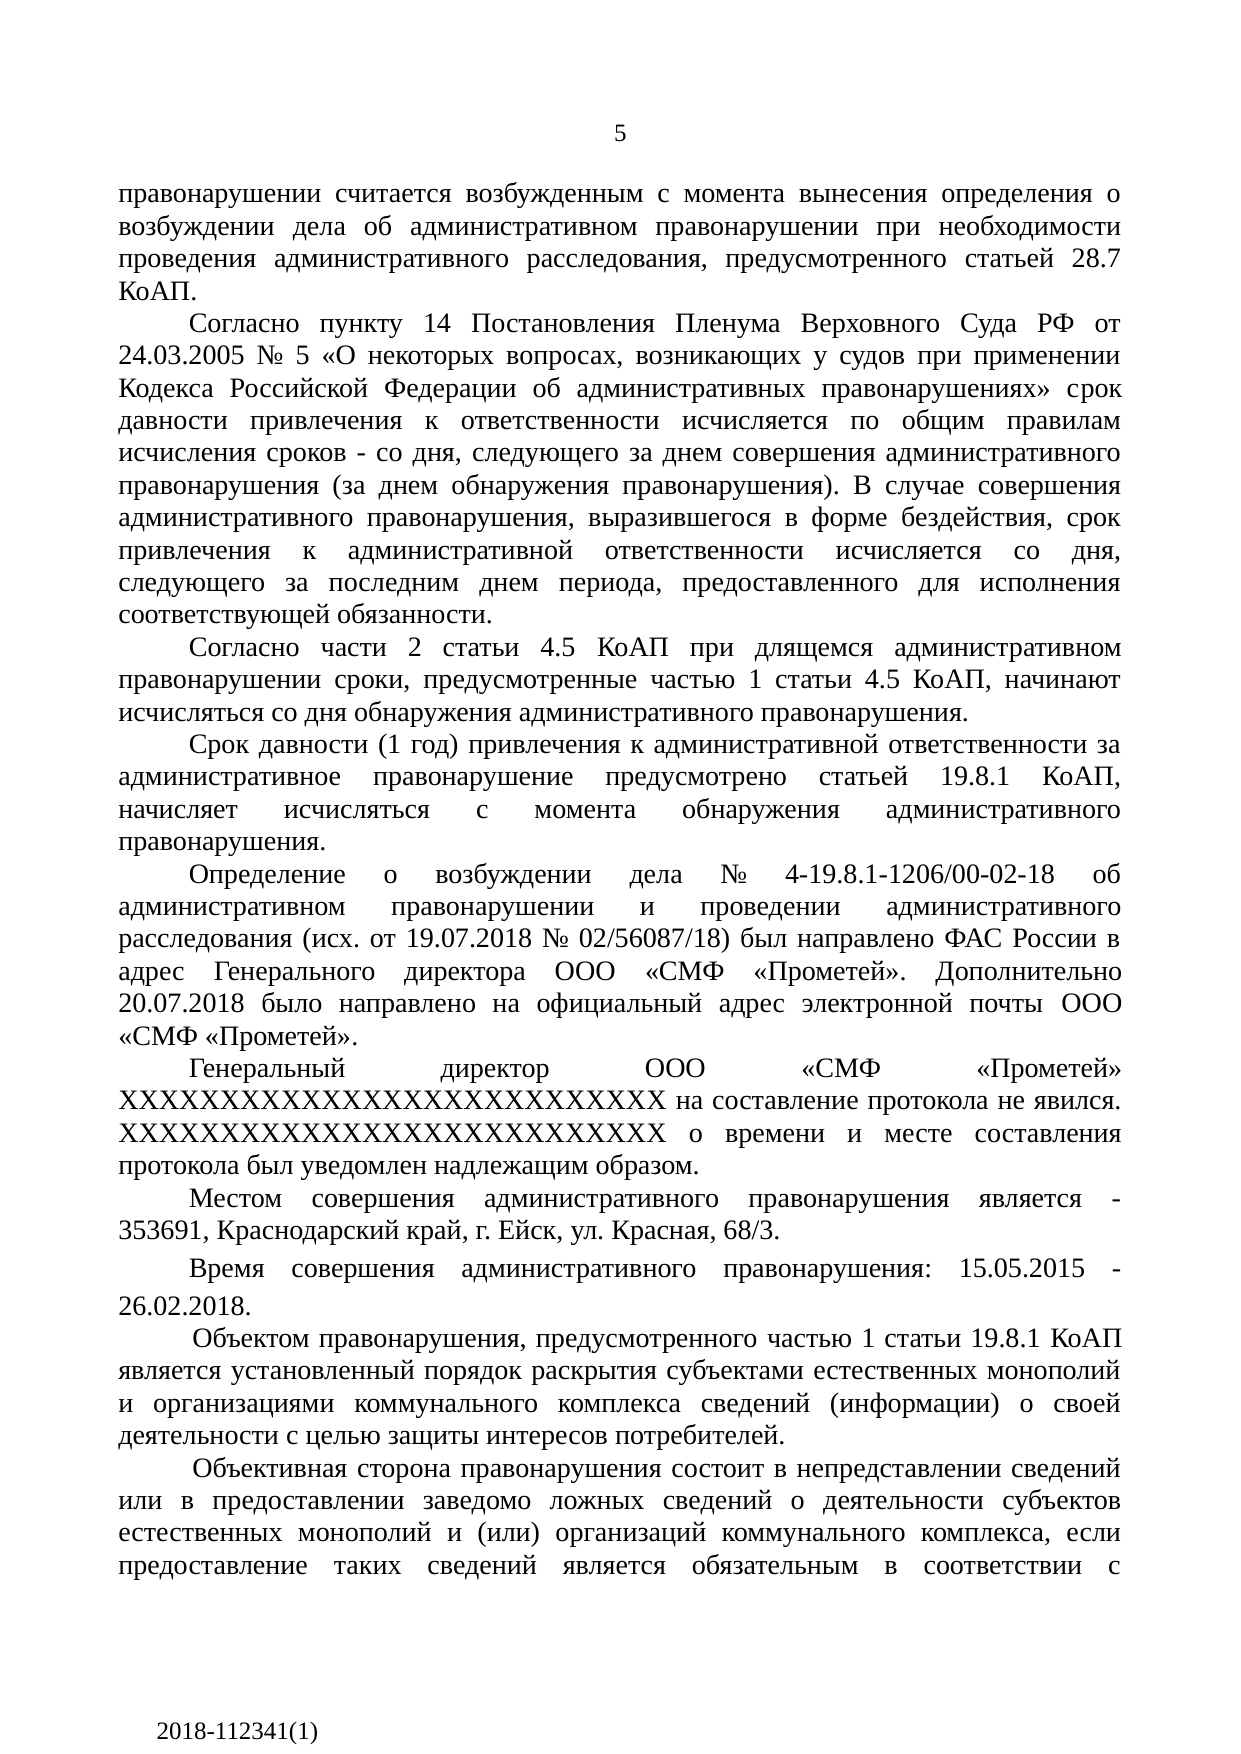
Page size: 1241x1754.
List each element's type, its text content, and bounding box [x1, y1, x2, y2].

text Срок давности (1 год) привлечения к административной ответственности за административное правонарушение предусмотрено статьей 19.8.1 КоАП, начисляет исчисляться с момента обнаружения административного правонарушения. [118, 727, 1122, 857]
text Местом совершения административного правонарушения является - 353691, Краснодарский край, г. Ейск, ул. Красная, 68/3. [118, 1181, 1122, 1245]
text Определение о возбуждении дела № 4-19.8.1-1206/00-02-18 об административном правонарушении и проведении административного расследования (исх. от 19.07.2018 № 02/56087/18) был направлено ФАС России в адрес Генерального директора ООО «СМФ «Прометей». Дополнительно 20.07.2018 было направлено на официальный адрес электронной почты ООО «СМФ «Прометей». [118, 857, 1122, 1051]
text Согласно пункту 14 Постановления Пленума Верховного Суда РФ от 24.03.2005 № 5 «О некоторых вопросах, возникающих у судов при применении Кодекса Российской Федерации об административных правонарушениях» срок давности привлечения к ответственности исчисляется по общим правилам исчисления сроков - со дня, следующего за днем совершения административного правонарушения (за днем обнаружения правонарушения). В случае совершения административного правонарушения, выразившегося в форме бездействия, срок привлечения к административной ответственности исчисляется со дня, следующего за последним днем периода, предоставленного для исполнения соответствующей обязанности. [118, 306, 1122, 630]
text Согласно части 2 статьи 4.5 КоАП при длящемся административном правонарушении сроки, предусмотренные частью 1 статьи 4.5 КоАП, начинают исчисляться со дня обнаружения административного правонарушения. [118, 630, 1122, 727]
text Время совершения административного правонарушения: 15.05.2015 - 26.02.2018. [118, 1245, 1122, 1321]
text Генеральный директор ООО «СМФ «Прометей» XXXXXXXXXXXXXXXXXXXXXXXXXXX на составление протокола не явился. XXXXXXXXXXXXXXXXXXXXXXXXXXX о времени и месте составления протокола был уведомлен надлежащим образом. [118, 1051, 1122, 1181]
text Объектом правонарушения, предусмотренного частью 1 статьи 19.8.1 КоАП является установленный порядок раскрытия субъектами естественных монополий и организациями коммунального комплекса сведений (информации) о своей деятельности с целью защиты интересов потребителей. [118, 1321, 1122, 1451]
text правонарушении считается возбужденным с момента вынесения определения о возбуждении дела об административном правонарушении при необходимости проведения административного расследования, предусмотренного статьей 28.7 КоАП. [118, 176, 1122, 306]
text Объективная сторона правонарушения состоит в непредставлении сведений или в предоставлении заведомо ложных сведений о деятельности субъектов естественных монополий и (или) организаций коммунального комплекса, если предоставление таких сведений является обязательным в соответствии с [118, 1451, 1122, 1580]
